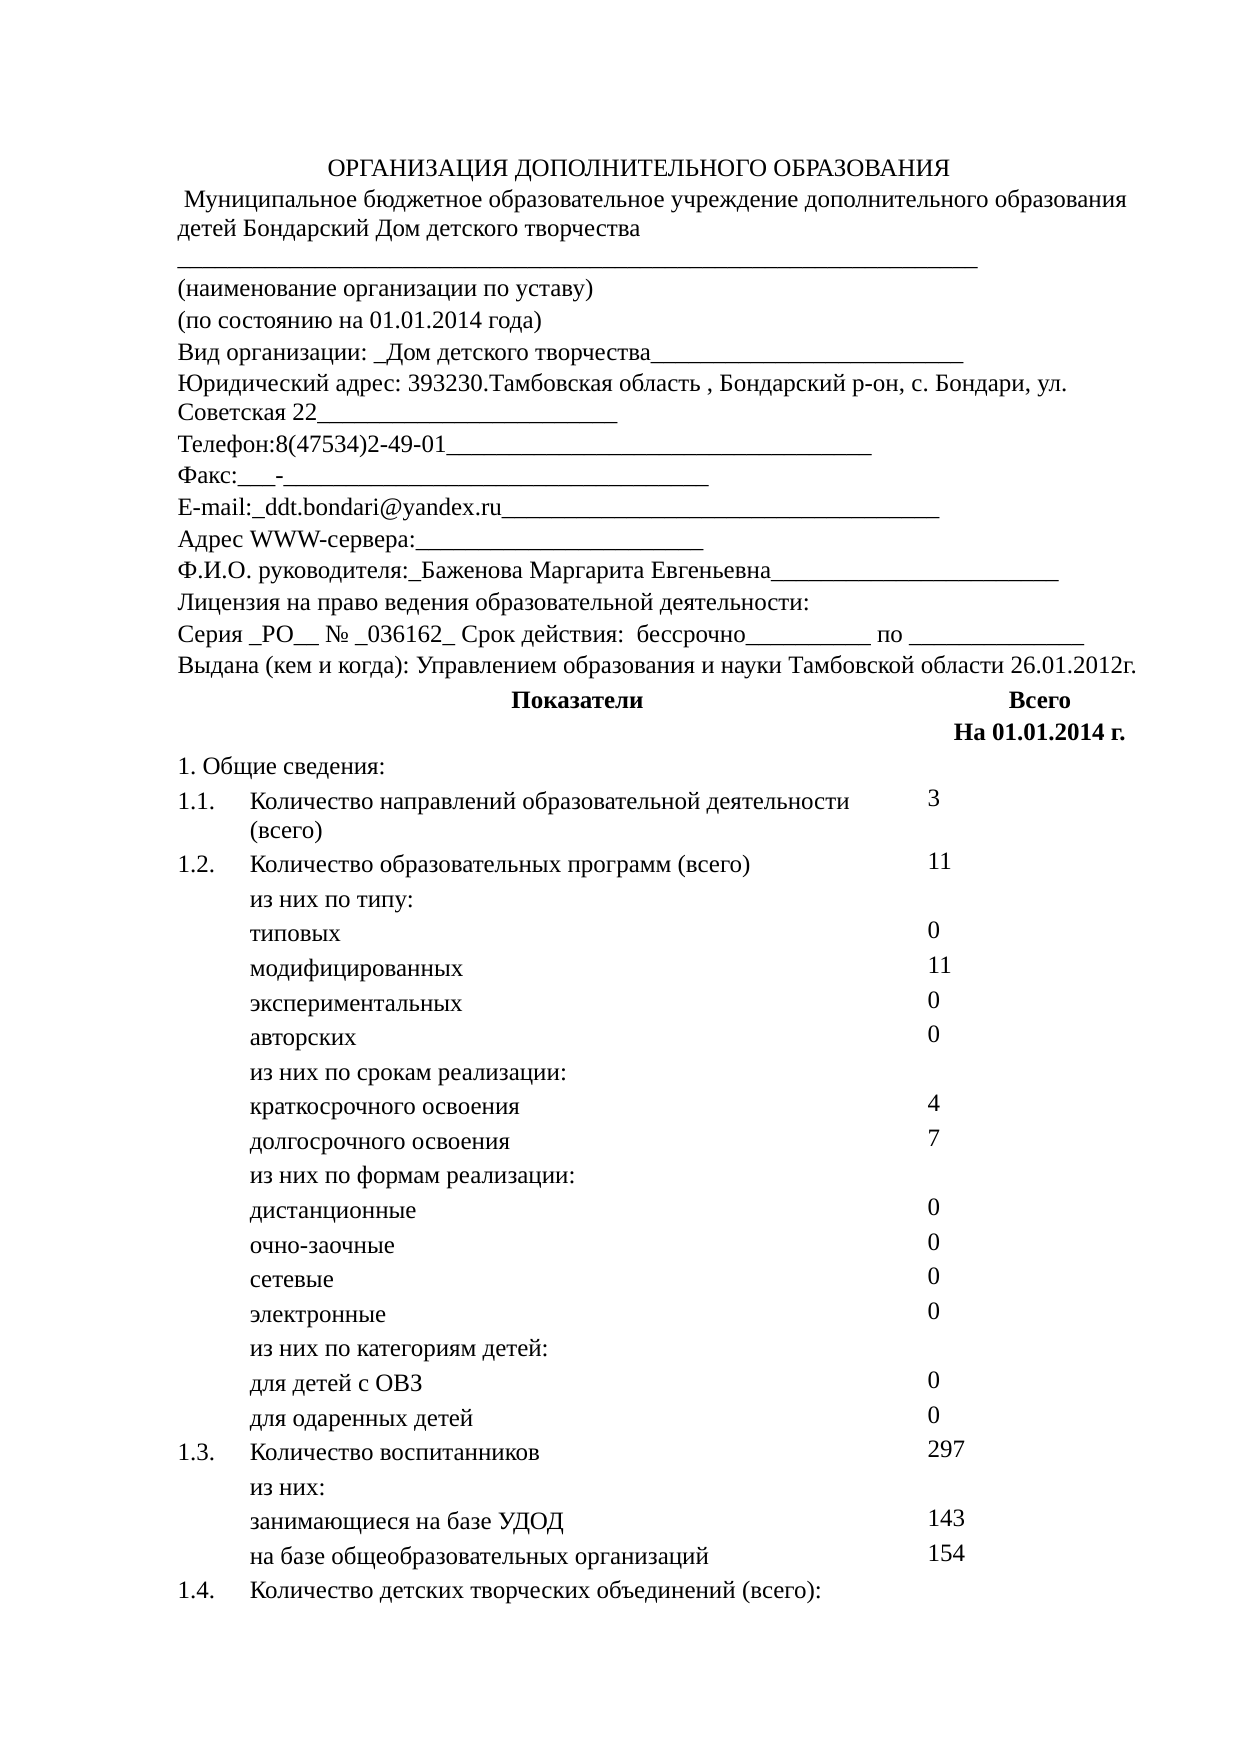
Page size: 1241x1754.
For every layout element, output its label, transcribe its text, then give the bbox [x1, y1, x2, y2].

text Муниципальное бюджетное образовательное учреждение дополнительного образования детей Бондарский Дом детского творчества ________________________________________________________________ [177, 184, 1152, 271]
table_cell [916, 1331, 1163, 1365]
table_cell 0 [916, 1296, 1163, 1331]
table_cell электронные [238, 1296, 916, 1331]
table_cell [166, 1331, 238, 1365]
table_cell [916, 1469, 1163, 1503]
table_cell [166, 1400, 238, 1434]
text Факс:___-__________________________________ [177, 461, 1152, 489]
table_cell [166, 1365, 238, 1400]
table_cell [166, 881, 238, 916]
table_cell 143 [916, 1504, 1163, 1538]
table_cell 154 [916, 1538, 1163, 1573]
table_cell 7 [916, 1123, 1163, 1158]
table_cell 0 [916, 1227, 1163, 1261]
table_cell на базе общеобразовательных организаций [238, 1538, 916, 1573]
table_cell из них по типу: [238, 881, 916, 916]
table_cell Количество направлений образовательной деятельности (всего) [238, 783, 916, 846]
table_cell [166, 1261, 238, 1296]
text Ф.И.О. руководителя:_Баженова Маргарита Евгеньевна_______________________ [177, 556, 1152, 584]
text Лицензия на право ведения образовательной деятельности: [177, 587, 1152, 616]
table_cell краткосрочного освоения [238, 1089, 916, 1123]
table_cell 11 [916, 950, 1163, 985]
table_cell модифицированных [238, 950, 916, 985]
table_cell для одаренных детей [238, 1400, 916, 1434]
table_cell из них по срокам реализации: [238, 1054, 916, 1088]
table_cell 1.1. [166, 783, 238, 846]
table_cell Количество образовательных программ (всего) [238, 846, 916, 881]
table_cell дистанционные [238, 1192, 916, 1227]
table_cell [166, 1538, 238, 1573]
table_cell [166, 1019, 238, 1054]
table_cell 1.​ Общие сведения: [166, 749, 1163, 783]
table_cell долгосрочного освоения [238, 1123, 916, 1158]
table_header Всего На 01.01.2014 г. [916, 682, 1163, 748]
table_cell 3 [916, 783, 1163, 846]
text ОРГАНИЗАЦИЯ ДОПОЛНИТЕЛЬНОГО ОБРАЗОВАНИЯ [177, 153, 1152, 181]
table_cell 0 [916, 985, 1163, 1019]
text Выдана (кем и когда): Управлением образования и науки Тамбовской области 26.01.2012г. [177, 651, 1152, 679]
table_cell [166, 1296, 238, 1331]
table_header Показатели [238, 682, 916, 748]
table_cell [166, 1192, 238, 1227]
table_cell 0 [916, 1192, 1163, 1227]
table_cell [916, 1158, 1163, 1192]
text Телефон:8(47534)2-49-01__________________________________ [177, 429, 1152, 458]
table_cell очно-заочные [238, 1227, 916, 1261]
table_cell 1.2. [166, 846, 238, 881]
table_cell Количество детских творческих объединений (всего): [238, 1573, 916, 1607]
table_cell [916, 881, 1163, 916]
table_cell [166, 1089, 238, 1123]
table_cell 297 [916, 1434, 1163, 1469]
table_cell [166, 950, 238, 985]
table_cell из них по формам реализации: [238, 1158, 916, 1192]
table_cell авторских [238, 1019, 916, 1054]
table_cell Количество воспитанников [238, 1434, 916, 1469]
table_cell типовых [238, 916, 916, 950]
table_cell 0 [916, 1019, 1163, 1054]
table_cell 0 [916, 1261, 1163, 1296]
table_cell 11 [916, 846, 1163, 881]
table_cell из них по категориям детей: [238, 1331, 916, 1365]
text (по состоянию на 01.01.2014 года) [177, 305, 1152, 334]
table_cell занимающиеся на базе УДОД [238, 1504, 916, 1538]
table_cell 1.4. [166, 1573, 238, 1607]
table_cell [166, 985, 238, 1019]
table_cell [166, 1227, 238, 1261]
table_cell 4 [916, 1089, 1163, 1123]
table_cell 0 [916, 1400, 1163, 1434]
table_cell [166, 916, 238, 950]
table_cell 0 [916, 1365, 1163, 1400]
text Юридический адрес: 393230.Тамбовская область , Бондарский р-он, с. Бондари, ул. Советская 22________________________ [177, 368, 1152, 426]
table_cell 0 [916, 916, 1163, 950]
table_cell [166, 1504, 238, 1538]
table_cell 1.3. [166, 1434, 238, 1469]
table_cell сетевые [238, 1261, 916, 1296]
table_header [166, 682, 238, 748]
table_cell экспериментальных [238, 985, 916, 1019]
text Вид организации: _Дом детского творчества_________________________ [177, 337, 1152, 366]
table_cell из них: [238, 1469, 916, 1503]
table_cell [166, 1469, 238, 1503]
table_cell для детей с ОВЗ [238, 1365, 916, 1400]
table_cell [166, 1123, 238, 1158]
text Серия _РО__ № _036162_ Срок действия: бессрочно__________ по ______________ [177, 619, 1152, 648]
table_cell [166, 1054, 238, 1088]
text E-mail:_ddt.bondari@yandex.ru___________________________________ [177, 492, 1152, 521]
table_cell [916, 1573, 1163, 1607]
text Адрес WWW-сервера:_______________________ [177, 524, 1152, 553]
text (наименование организации по уставу) [177, 273, 1152, 302]
table_cell [166, 1158, 238, 1192]
table_cell [916, 1054, 1163, 1088]
